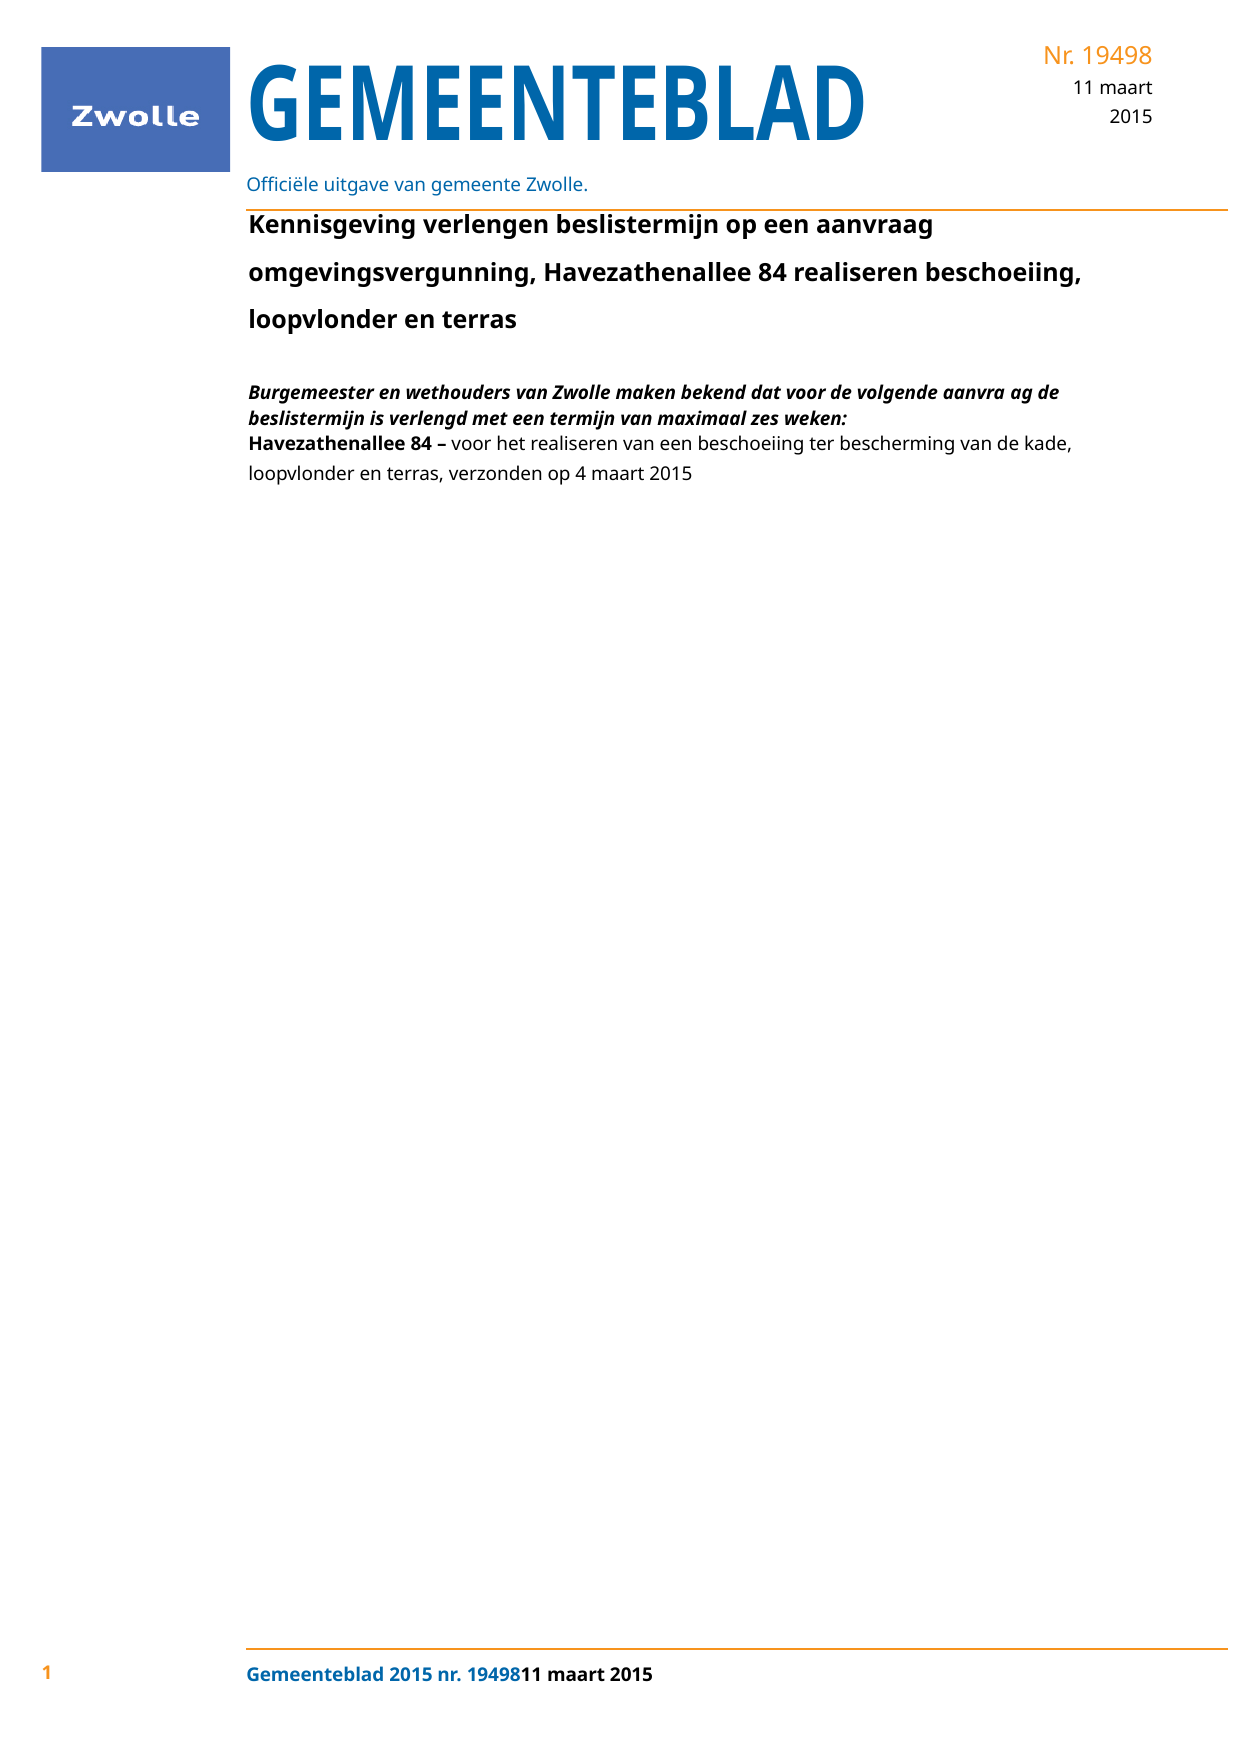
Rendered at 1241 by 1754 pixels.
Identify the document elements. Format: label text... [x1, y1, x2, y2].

text Burgemeester en wethouders van Zwolle maken bekend dat voor de volgende aanvra ag de beslistermijn is verlengd met een termijn van maximaal zes weken: [248, 379, 1152, 431]
text Havezathenallee 84 – voor het realiseren van een beschoeiing ter bescherming van de kade, loopvlonder en terras, verzonden op 4 maart 2015 [248, 431, 1152, 486]
text Kennisgeving verlengen beslistermijn op een aanvraag omgevingsvergunning, Havezathenallee 84 realiseren beschoeiing, loopvlonder en terras [248, 211, 1152, 336]
picture [41, 47, 231, 172]
